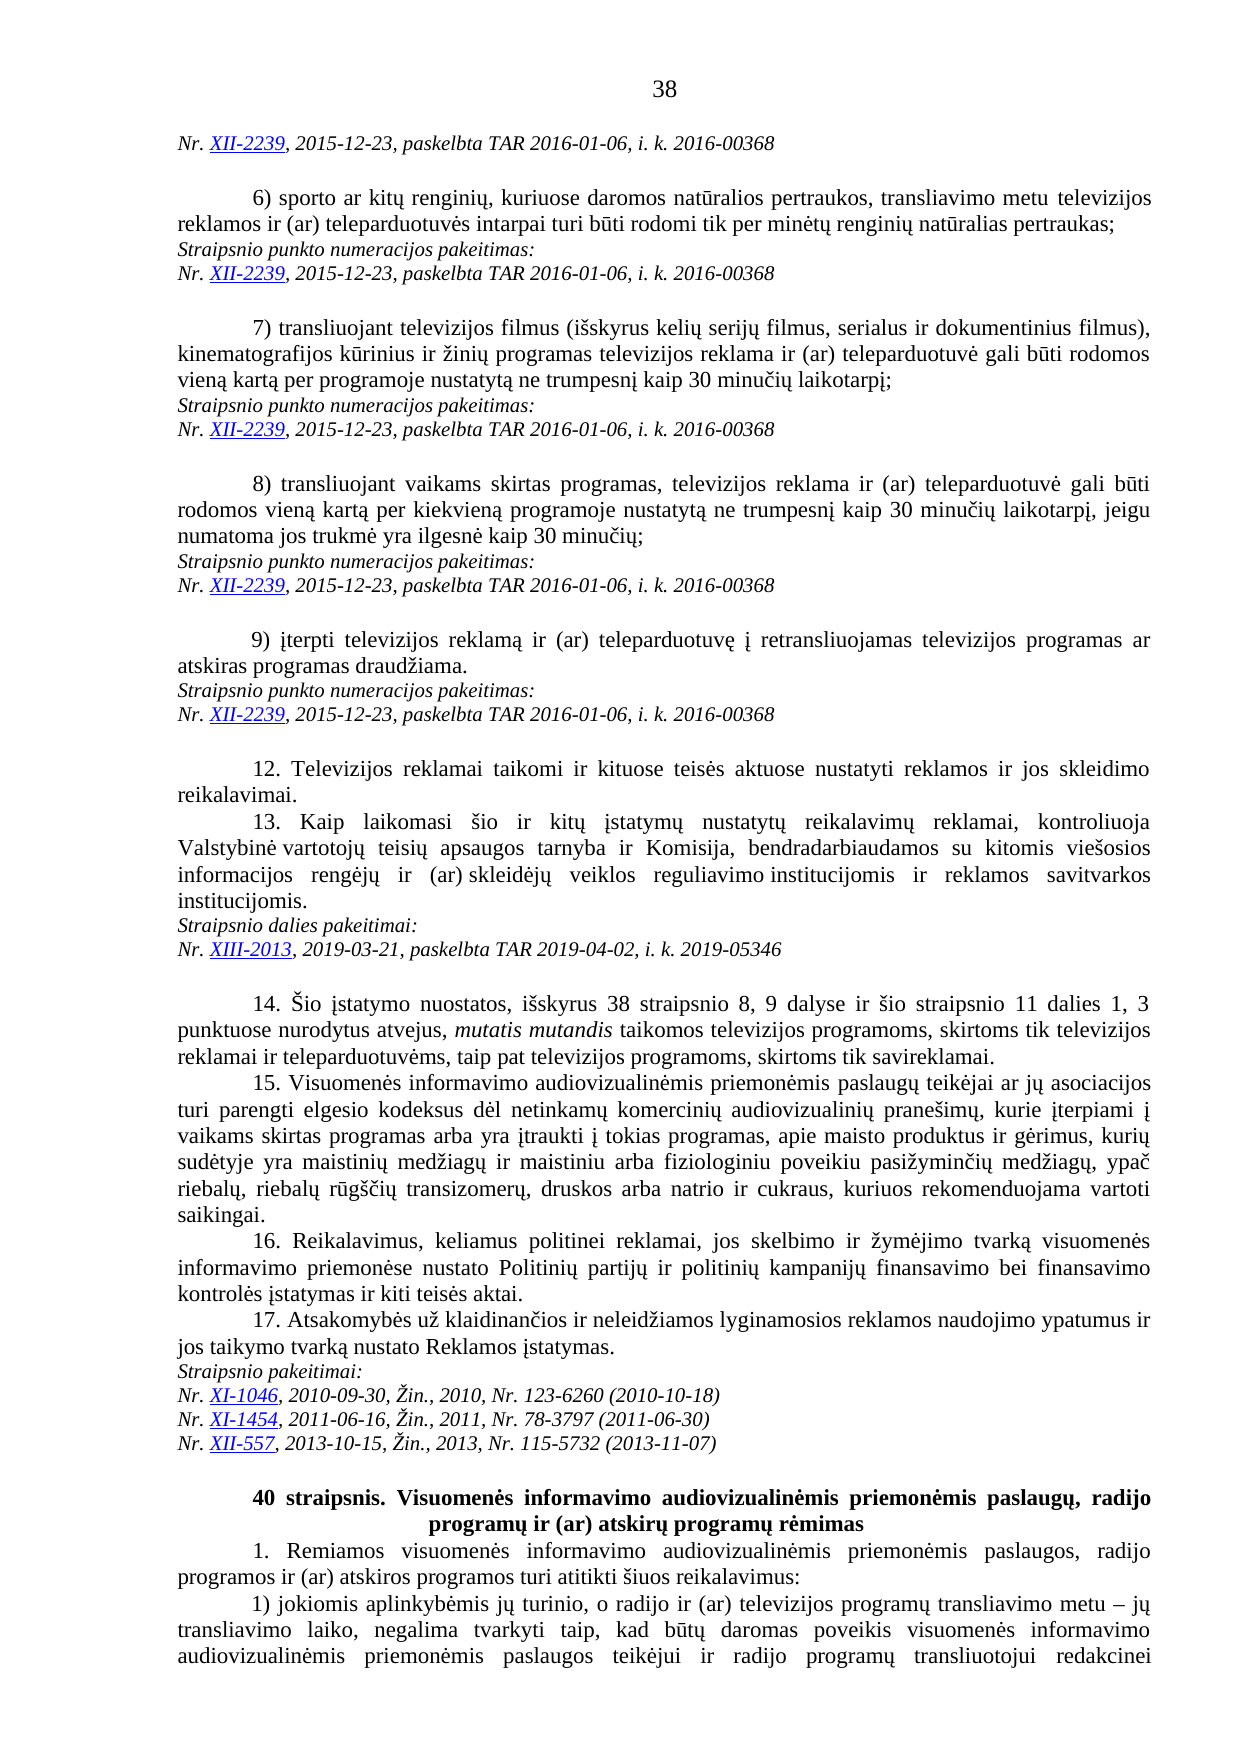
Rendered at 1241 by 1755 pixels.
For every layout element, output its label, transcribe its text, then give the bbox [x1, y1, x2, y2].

text 14. Šio įstatymo nuostatos, išskyrus 38 straipsnio 8, 9 dalyse ir šio straipsnio 11 dalies 1, 3 punktuose nurodytus atvejus, mutatis mutandis taikomos televizijos programoms, skirtoms tik televizijos reklamai ir teleparduotuvėms, taip pat televizijos programoms, skirtoms tik savireklamai. [177, 990, 1152, 1069]
text Straipsnio punkto numeracijos pakeitimas: [177, 237, 1152, 261]
text 13. Kaip laikomasi šio ir kitų įstatymų nustatytų reikalavimų reklamai, kontroliuoja Valstybinė vartotojų teisių apsaugos tarnyba ir Komisija, bendradarbiaudamos su kitomis viešosios informacijos rengėjų ir (ar) skleidėjų veiklos reguliavimo institucijomis ir reklamos savitvarkos institucijomis. [177, 808, 1152, 913]
text Straipsnio punkto numeracijos pakeitimas: [177, 393, 1152, 417]
text Nr. XII-2239, 2015-12-23, paskelbta TAR 2016-01-06, i. k. 2016-00368 [177, 702, 1152, 726]
text Nr. XII-2239, 2015-12-23, paskelbta TAR 2016-01-06, i. k. 2016-00368 [177, 417, 1152, 441]
text 6) sporto ar kitų renginių, kuriuose daromos natūralios pertraukos, transliavimo metu televizijos reklamos ir (ar) teleparduotuvės intarpai turi būti rodomi tik per minėtų renginių natūralias pertraukas; [177, 184, 1152, 237]
text 40 straipsnis. Visuomenės informavimo audiovizualinėmis priemonėmis paslaugų, radijo programų ir (ar) atskirų programų rėmimas [252, 1484, 1152, 1537]
text 9) įterpti televizijos reklamą ir (ar) teleparduotuvę į retransliuojamas televizijos programas ar atskiras programas draudžiama. [177, 626, 1152, 678]
text Straipsnio dalies pakeitimai: [177, 913, 1152, 937]
text 12. Televizijos reklamai taikomi ir kituose teisės aktuose nustatyti reklamos ir jos skleidimo reikalavimai. [177, 755, 1152, 808]
text 7) transliuojant televizijos filmus (išskyrus kelių serijų filmus, serialus ir dokumentinius filmus), kinematografijos kūrinius ir žinių programas televizijos reklama ir (ar) teleparduotuvė gali būti rodomos vieną kartą per programoje nustatytą ne trumpesnį kaip 30 minučių laikotarpį; [177, 314, 1152, 393]
text 16. Reikalavimus, keliamus politinei reklamai, jos skelbimo ir žymėjimo tvarką visuomenės informavimo priemonėse nustato Politinių partijų ir politinių kampanijų finansavimo bei finansavimo kontrolės įstatymas ir kiti teisės aktai. [177, 1227, 1152, 1306]
text 17. Atsakomybės už klaidinančios ir neleidžiamos lyginamosios reklamos naudojimo ypatumus ir jos taikymo tvarką nustato Reklamos įstatymas. [177, 1306, 1152, 1359]
text Nr. XI-1454, 2011-06-16, Žin., 2011, Nr. 78-3797 (2011-06-30) [177, 1407, 1152, 1431]
text Nr. XII-557, 2013-10-15, Žin., 2013, Nr. 115-5732 (2013-11-07) [177, 1431, 1152, 1455]
text Nr. XII-2239, 2015-12-23, paskelbta TAR 2016-01-06, i. k. 2016-00368 [177, 261, 1152, 285]
text Straipsnio pakeitimai: [177, 1359, 1152, 1383]
text 15. Visuomenės informavimo audiovizualinėmis priemonėmis paslaugų teikėjai ar jų asociacijos turi parengti elgesio kodeksus dėl netinkamų komercinių audiovizualinių pranešimų, kurie įterpiami į vaikams skirtas programas arba yra įtraukti į tokias programas, apie maisto produktus ir gėrimus, kurių sudėtyje yra maistinių medžiagų ir maistiniu arba fiziologiniu poveikiu pasižyminčių medžiagų, ypač riebalų, riebalų rūgščių transizomerų, druskos arba natrio ir cukraus, kuriuos rekomenduojama vartoti saikingai. [177, 1069, 1152, 1227]
text Straipsnio punkto numeracijos pakeitimas: [177, 549, 1152, 573]
text Straipsnio punkto numeracijos pakeitimas: [177, 678, 1152, 702]
text 8) transliuojant vaikams skirtas programas, televizijos reklama ir (ar) teleparduotuvė gali būti rodomos vieną kartą per kiekvieną programoje nustatytą ne trumpesnį kaip 30 minučių laikotarpį, jeigu numatoma jos trukmė yra ilgesnė kaip 30 minučių; [177, 470, 1152, 549]
text 1. Remiamos visuomenės informavimo audiovizualinėmis priemonėmis paslaugos, radijo programos ir (ar) atskiros programos turi atitikti šiuos reikalavimus: [177, 1537, 1152, 1589]
text 1) jokiomis aplinkybėmis jų turinio, o radijo ir (ar) televizijos programų transliavimo metu – jų transliavimo laiko, negalima tvarkyti taip, kad būtų daromas poveikis visuomenės informavimo audiovizualinėmis priemonėmis paslaugos teikėjui ir radijo programų transliuotojui redakcinei [177, 1589, 1152, 1669]
text Nr. XII-2239, 2015-12-23, paskelbta TAR 2016-01-06, i. k. 2016-00368 [177, 573, 1152, 597]
text Nr. XII-2239, 2015-12-23, paskelbta TAR 2016-01-06, i. k. 2016-00368 [177, 131, 1152, 155]
text Nr. XIII-2013, 2019-03-21, paskelbta TAR 2019-04-02, i. k. 2019-05346 [177, 937, 1152, 961]
text Nr. XI-1046, 2010-09-30, Žin., 2010, Nr. 123-6260 (2010-10-18) [177, 1383, 1152, 1407]
